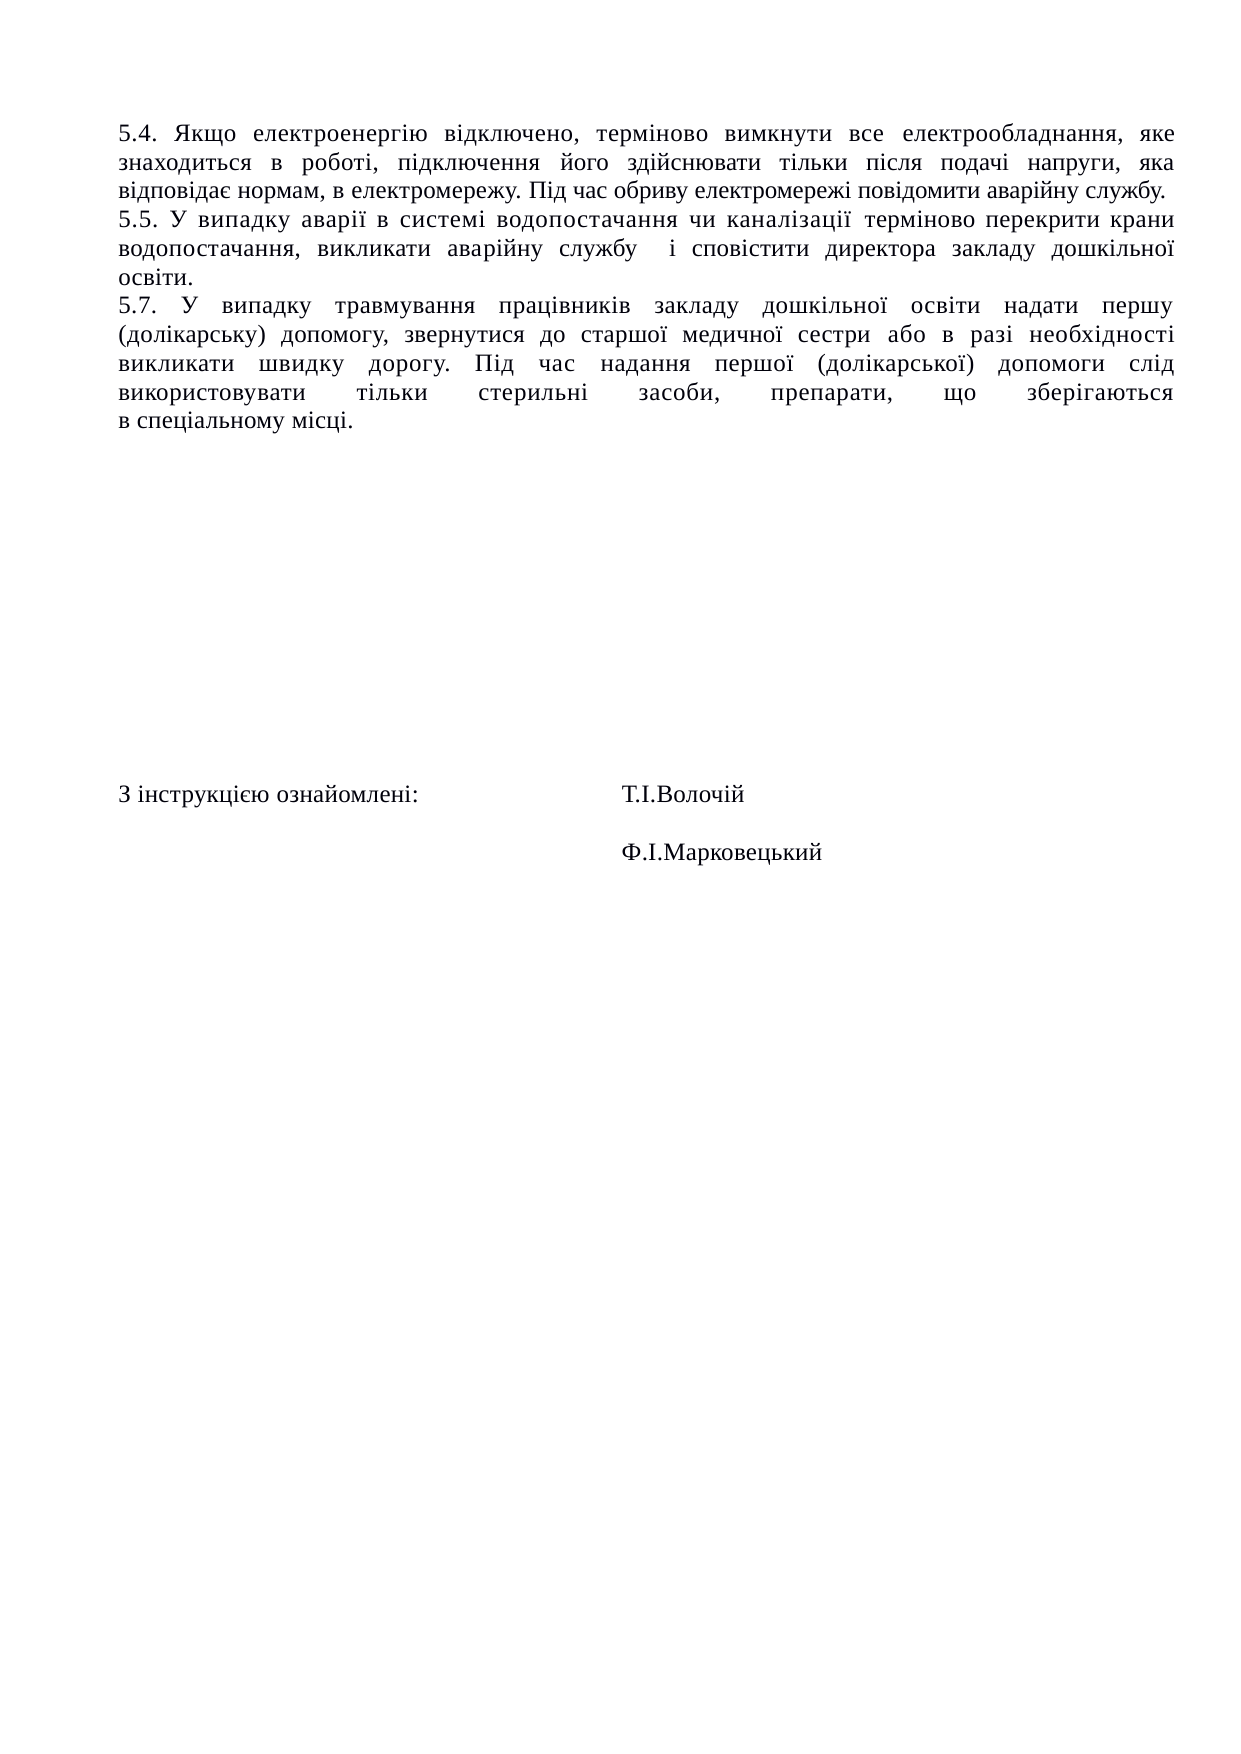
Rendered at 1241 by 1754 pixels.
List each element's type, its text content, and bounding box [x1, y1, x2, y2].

text З інструкцією ознайомлені: Т.І.Волочій [118, 779, 1175, 808]
text 5.7. У випадку травмування працівників закладу дошкільної освіти надати першу (долікарську) допомогу, звернутися до старшої медичної сестри або в разі необхідності викликати швидку дорогу. Під час надання першої (долікарської) допомоги слід використовувати тільки стерильні засоби, препарати, що зберігаються в спеціальному місці. [118, 291, 1175, 434]
text 5.5. У випадку аварії в системі водопостачання чи каналізації терміново перекрити крани водопостачання, викликати аварійну службу і сповістити директора закладу дошкільної освіти. [118, 204, 1175, 291]
text Ф.І.Марковецький [118, 837, 1175, 866]
text 5.4. Якщо електроенергію відключено, терміново вимкнути все електрообладнання, яке знаходиться в роботі, підключення його здійснювати тільки після подачі напруги, яка відповідає нормам, в електромережу. Під час обриву електромережі повідомити аварійну службу. [118, 118, 1175, 204]
